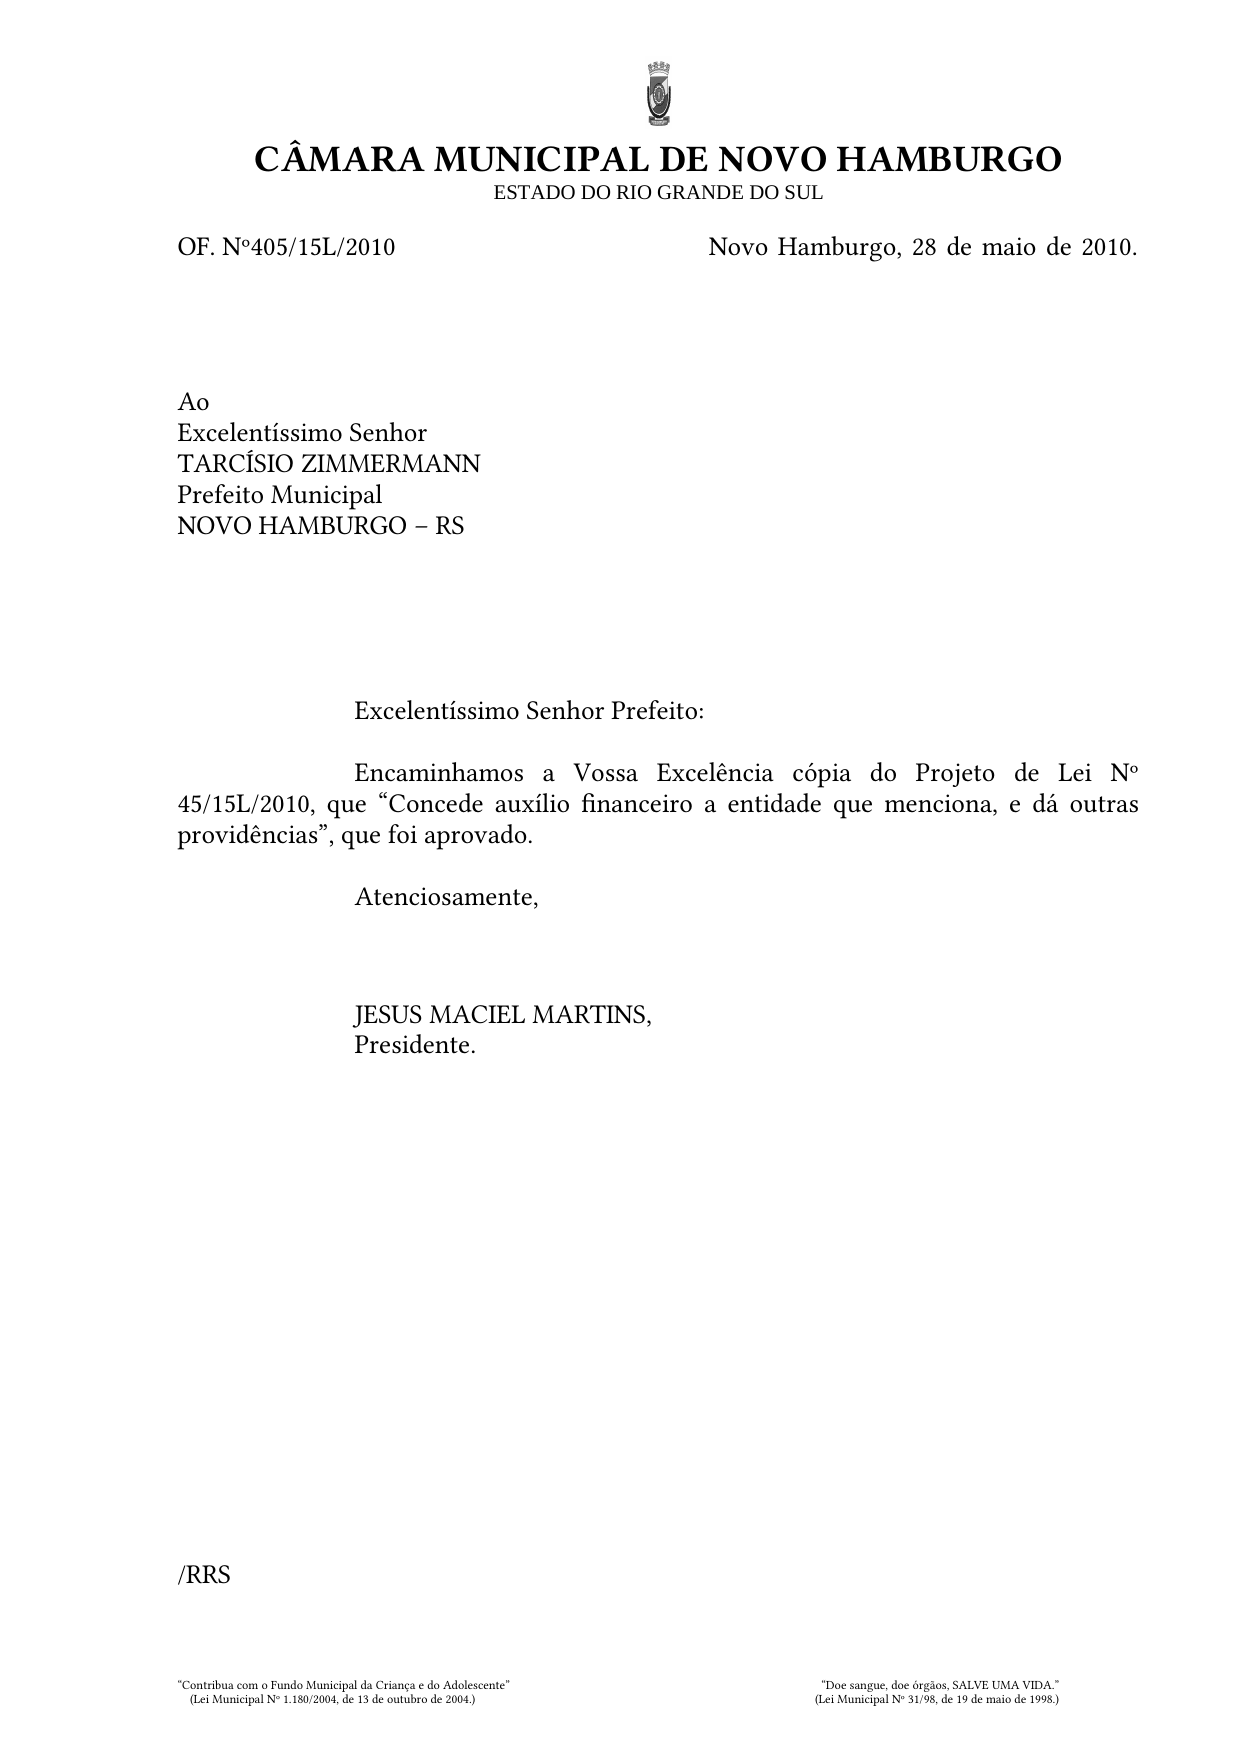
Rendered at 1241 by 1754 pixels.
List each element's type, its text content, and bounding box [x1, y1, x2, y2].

text Atenciosamente, [177, 881, 1140, 912]
text NOVO HAMBURGO – RS [177, 510, 1140, 541]
text Encaminhamos a Vossa Excelência cópia do Projeto de Lei Nº 45/15L/2010, que “Concede auxílio financeiro a entidade que menciona, e dá outras providências”, que foi aprovado. [177, 757, 1140, 850]
subtitle OF. Nº405/15L/2010 Novo Hamburgo, 28 de maio de 2010. [177, 231, 1140, 293]
text /RRS [177, 1559, 1140, 1590]
subtitle TARCÍSIO ZIMMERMANN [177, 448, 1140, 479]
text JESUS MACIEL MARTINS, [177, 999, 1140, 1030]
text Excelentíssimo Senhor Prefeito: [177, 695, 1140, 726]
text Excelentíssimo Senhor [177, 417, 1140, 448]
text Prefeito Municipal [177, 479, 1140, 510]
text Presidente. [177, 1030, 1140, 1061]
text Ao [177, 386, 1140, 417]
